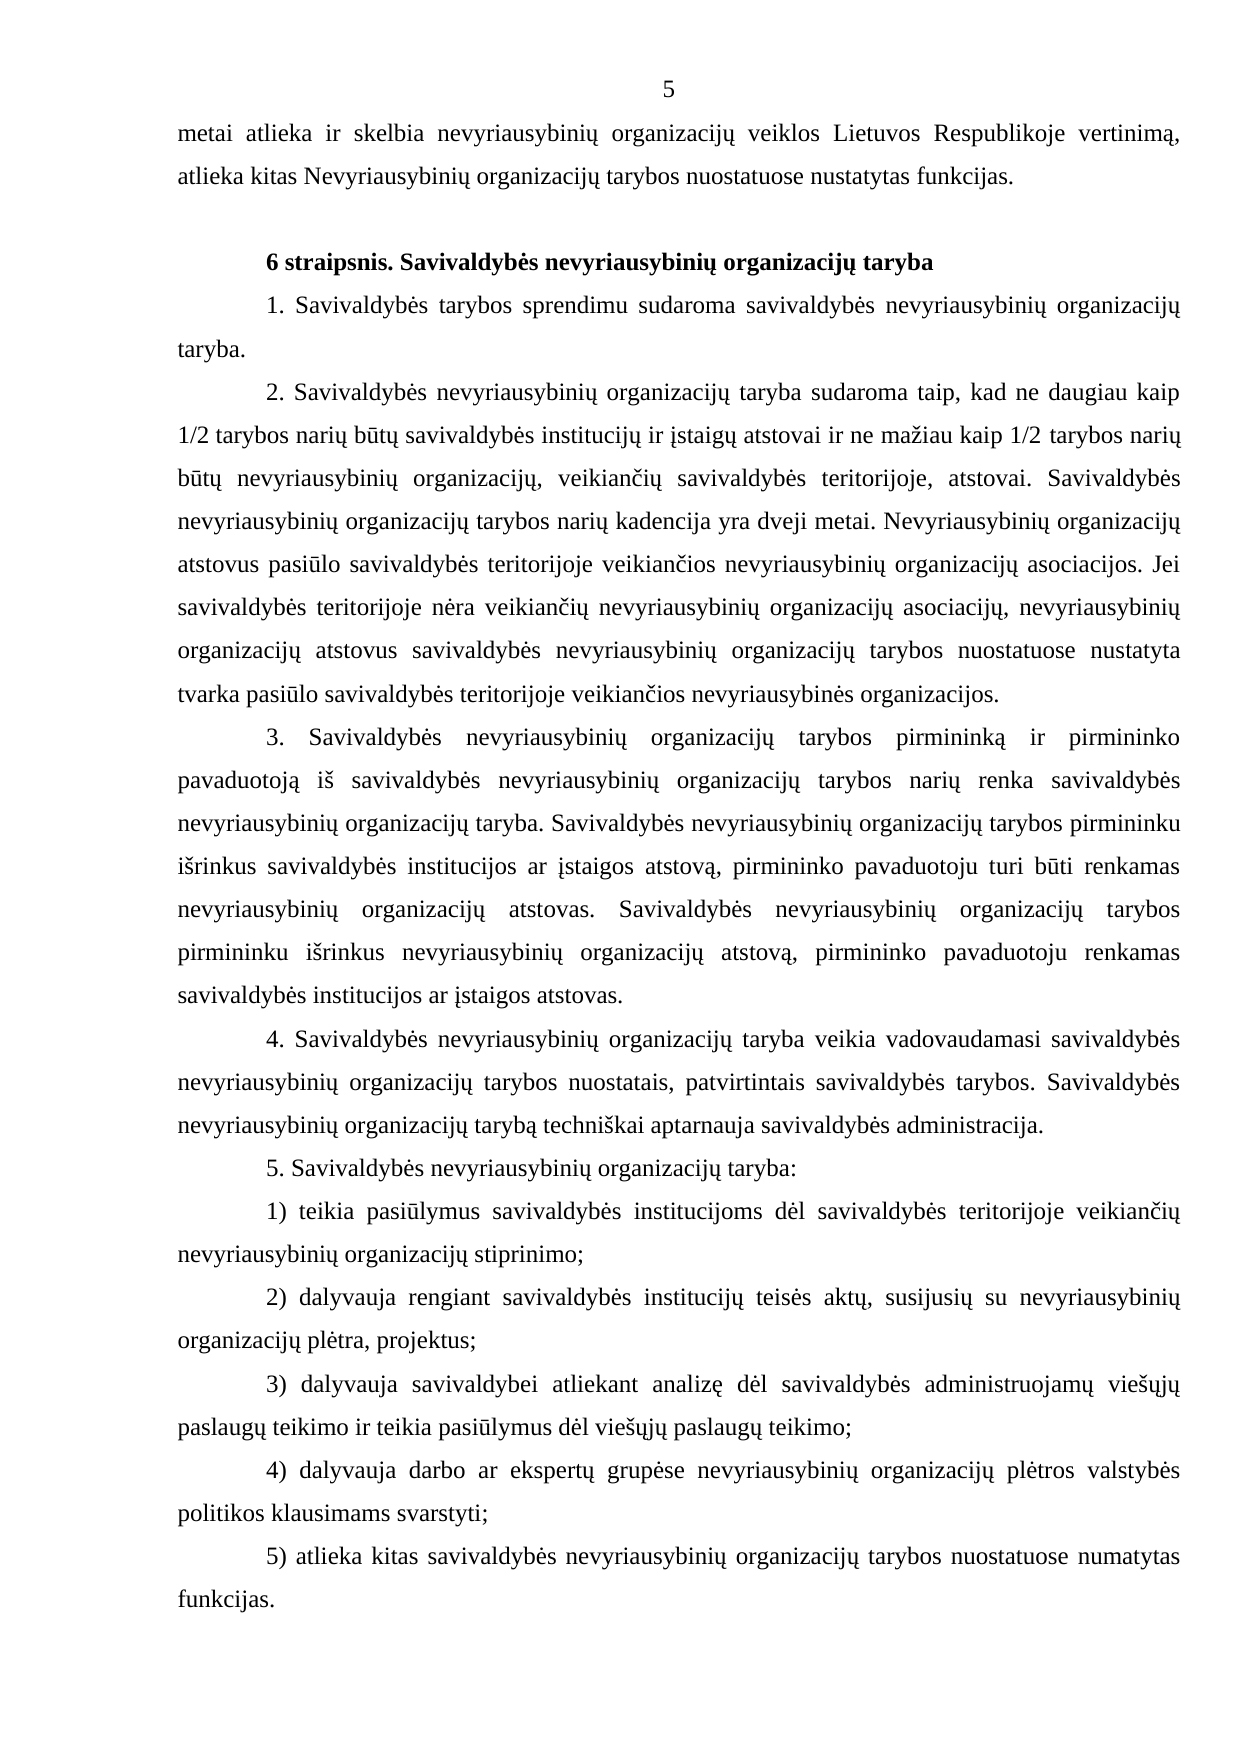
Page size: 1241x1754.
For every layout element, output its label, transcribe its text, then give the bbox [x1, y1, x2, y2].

text 5) atlieka kitas savivaldybės nevyriausybinių organizacijų tarybos nuostatuose numatytas funkcijas. [177, 1541, 1181, 1613]
text 4. Savivaldybės nevyriausybinių organizacijų taryba veikia vadovaudamasi savivaldybės nevyriausybinių organizacijų tarybos nuostatais, patvirtintais savivaldybės tarybos. Savivaldybės nevyriausybinių organizacijų tarybą techniškai aptarnauja savivaldybės administracija. [177, 1024, 1181, 1139]
text metai atlieka ir skelbia nevyriausybinių organizacijų veiklos Lietuvos Respublikoje vertinimą, atlieka kitas Nevyriausybinių organizacijų tarybos nuostatuose nustatytas funkcijas. [177, 118, 1181, 190]
text 6 straipsnis. Savivaldybės nevyriausybinių organizacijų taryba [177, 247, 1181, 276]
text 4) dalyvauja darbo ar ekspertų grupėse nevyriausybinių organizacijų plėtros valstybės politikos klausimams svarstyti; [177, 1455, 1181, 1527]
text 1) teikia pasiūlymus savivaldybės institucijoms dėl savivaldybės teritorijoje veikiančių nevyriausybinių organizacijų stiprinimo; [177, 1196, 1181, 1268]
text 3. Savivaldybės nevyriausybinių organizacijų tarybos pirmininką ir pirmininko pavaduotoją iš savivaldybės nevyriausybinių organizacijų tarybos narių renka savivaldybės nevyriausybinių organizacijų taryba. Savivaldybės nevyriausybinių organizacijų tarybos pirmininku išrinkus savivaldybės institucijos ar įstaigos atstovą, pirmininko pavaduotoju turi būti renkamas nevyriausybinių organizacijų atstovas. Savivaldybės nevyriausybinių organizacijų tarybos pirmininku išrinkus nevyriausybinių organizacijų atstovą, pirmininko pavaduotoju renkamas savivaldybės institucijos ar įstaigos atstovas. [177, 722, 1181, 1009]
text 2) dalyvauja rengiant savivaldybės institucijų teisės aktų, susijusių su nevyriausybinių organizacijų plėtra, projektus; [177, 1282, 1181, 1354]
text 2. Savivaldybės nevyriausybinių organizacijų taryba sudaroma taip, kad ne daugiau kaip 1/2 tarybos narių būtų savivaldybės institucijų ir įstaigų atstovai ir ne mažiau kaip 1/2 tarybos narių būtų nevyriausybinių organizacijų, veikiančių savivaldybės teritorijoje, atstovai. Savivaldybės nevyriausybinių organizacijų tarybos narių kadencija yra dveji metai. Nevyriausybinių organizacijų atstovus pasiūlo savivaldybės teritorijoje veikiančios nevyriausybinių organizacijų asociacijos. Jei savivaldybės teritorijoje nėra veikiančių nevyriausybinių organizacijų asociacijų, nevyriausybinių organizacijų atstovus savivaldybės nevyriausybinių organizacijų tarybos nuostatuose nustatyta tvarka pasiūlo savivaldybės teritorijoje veikiančios nevyriausybinės organizacijos. [177, 377, 1181, 707]
text 5. Savivaldybės nevyriausybinių organizacijų taryba: [177, 1153, 1181, 1182]
text 1. Savivaldybės tarybos sprendimu sudaroma savivaldybės nevyriausybinių organizacijų taryba. [177, 291, 1181, 362]
text 3) dalyvauja savivaldybei atliekant analizę dėl savivaldybės administruojamų viešųjų paslaugų teikimo ir teikia pasiūlymus dėl viešųjų paslaugų teikimo; [177, 1369, 1181, 1441]
